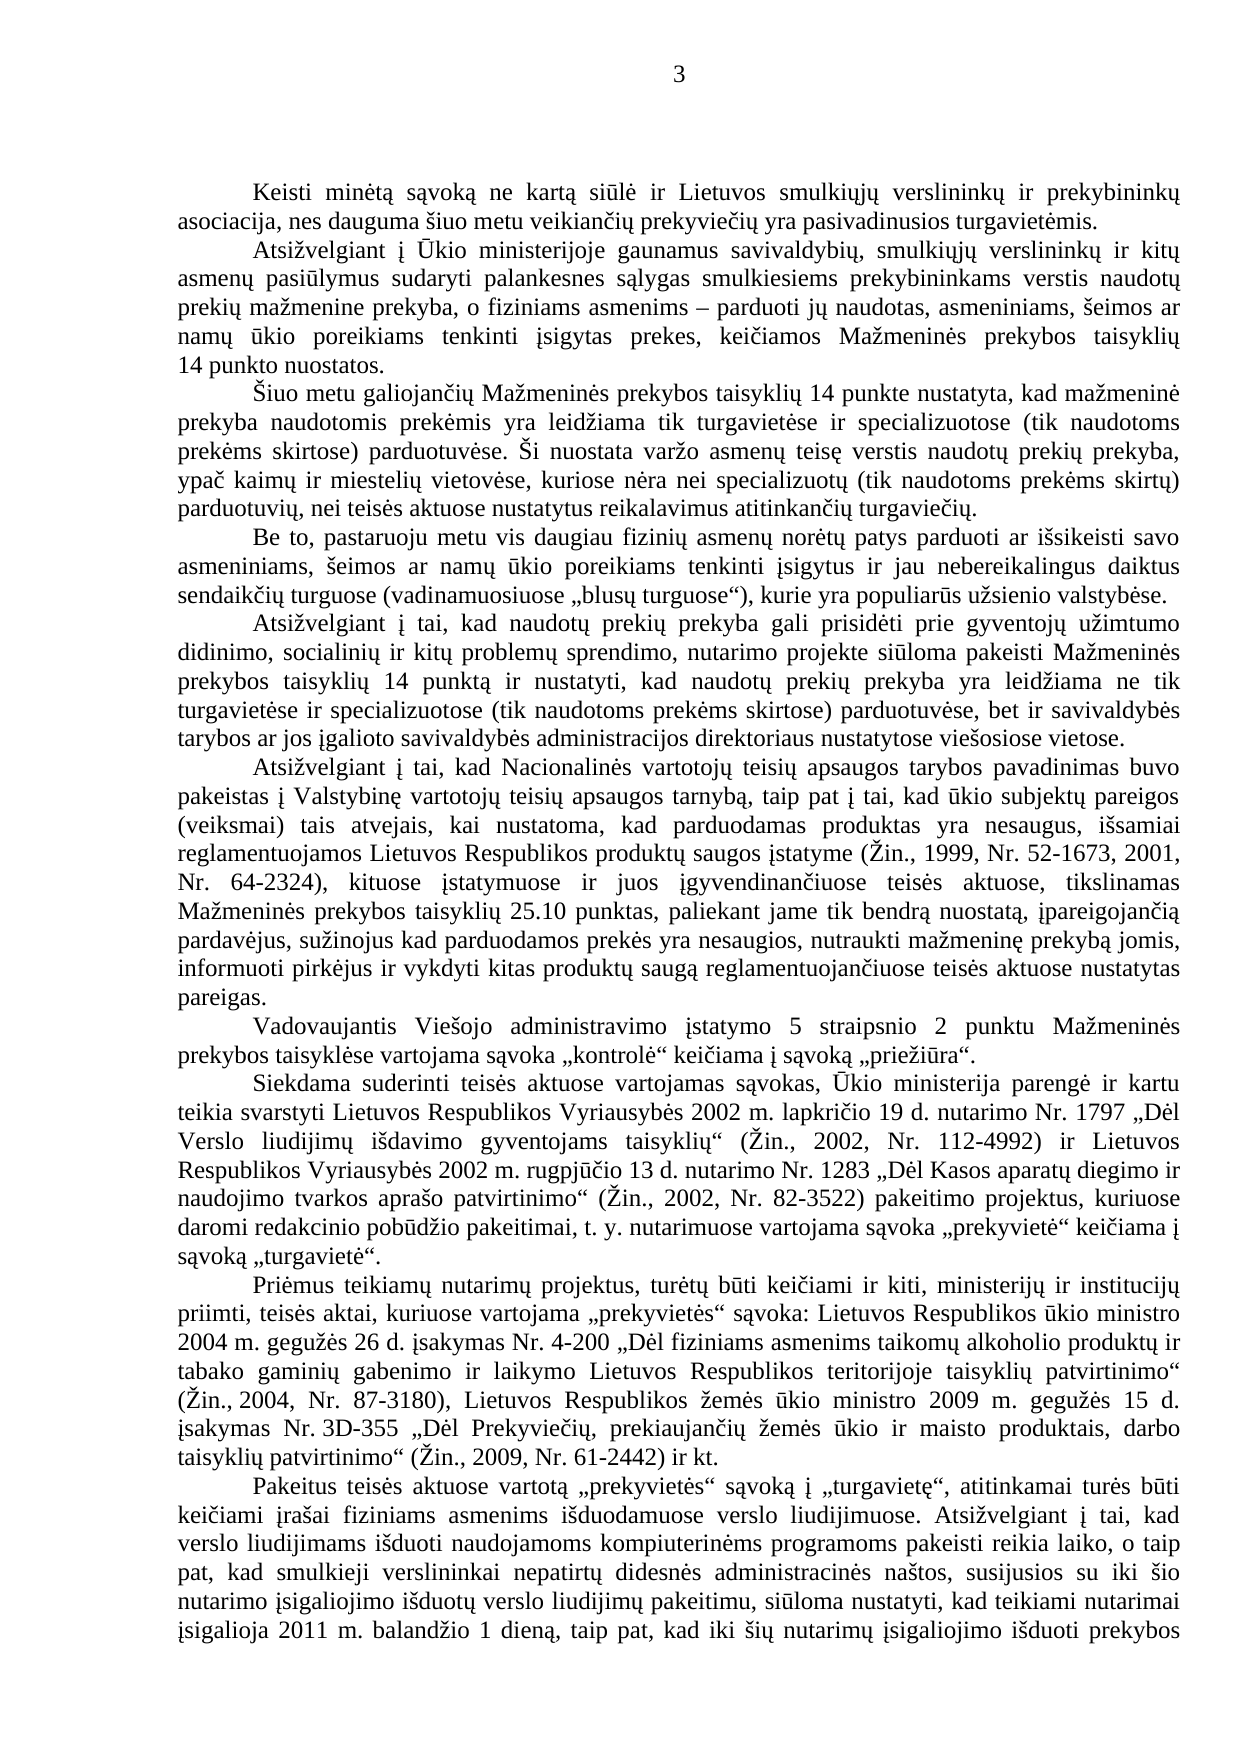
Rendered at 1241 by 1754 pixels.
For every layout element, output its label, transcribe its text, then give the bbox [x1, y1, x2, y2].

text Atsižvelgiant į Ūkio ministerijoje gaunamus savivaldybių, smulkiųjų verslininkų ir kitų asmenų pasiūlymus sudaryti palankesnes sąlygas smulkiesiems prekybininkams verstis naudotų prekių mažmenine prekyba, o fiziniams asmenims – parduoti jų naudotas, asmeniniams, šeimos ar namų ūkio poreikiams tenkinti įsigytas prekes, keičiamos Mažmeninės prekybos taisyklių 14 punkto nuostatos. [177, 235, 1181, 378]
text Be to, pastaruoju metu vis daugiau fizinių asmenų norėtų patys parduoti ar išsikeisti savo asmeniniams, šeimos ar namų ūkio poreikiams tenkinti įsigytus ir jau nebereikalingus daiktus sendaikčių turguose (vadinamuosiuose „blusų turguose“), kurie yra populiarūs užsienio valstybėse. [177, 522, 1181, 608]
text Keisti minėtą sąvoką ne kartą siūlė ir Lietuvos smulkiųjų verslininkų ir prekybininkų asociacija, nes dauguma šiuo metu veikiančių prekyviečių yra pasivadinusios turgavietėmis. [177, 177, 1181, 235]
text Šiuo metu galiojančių Mažmeninės prekybos taisyklių 14 punkte nustatyta, kad mažmeninė prekyba naudotomis prekėmis yra leidžiama tik turgavietėse ir specializuotose (tik naudotoms prekėms skirtose) parduotuvėse. Ši nuostata varžo asmenų teisę verstis naudotų prekių prekyba, ypač kaimų ir miestelių vietovėse, kuriose nėra nei specializuotų (tik naudotoms prekėms skirtų) parduotuvių, nei teisės aktuose nustatytus reikalavimus atitinkančių turgaviečių. [177, 378, 1181, 522]
text Vadovaujantis Viešojo administravimo įstatymo 5 straipsnio 2 punktu Mažmeninės prekybos taisyklėse vartojama sąvoka „kontrolė“ keičiama į sąvoką „priežiūra“. [177, 1011, 1181, 1068]
text Priėmus teikiamų nutarimų projektus, turėtų būti keičiami ir kiti, ministerijų ir institucijų priimti, teisės aktai, kuriuose vartojama „prekyvietės“ sąvoka: Lietuvos Respublikos ūkio ministro 2004 m. gegužės 26 d. įsakymas Nr. 4-200 „Dėl fiziniams asmenims taikomų alkoholio produktų ir tabako gaminių gabenimo ir laikymo Lietuvos Respublikos teritorijoje taisyklių patvirtinimo“ (Žin., 2004, Nr. 87-3180), Lietuvos Respublikos žemės ūkio ministro 2009 m. gegužės 15 d. įsakymas Nr. 3D-355 „Dėl Prekyviečių, prekiaujančių žemės ūkio ir maisto produktais, darbo taisyklių patvirtinimo“ (Žin., 2009, Nr. 61-2442) ir kt. [177, 1270, 1181, 1471]
text Atsižvelgiant į tai, kad naudotų prekių prekyba gali prisidėti prie gyventojų užimtumo didinimo, socialinių ir kitų problemų sprendimo, nutarimo projekte siūloma pakeisti Mažmeninės prekybos taisyklių 14 punktą ir nustatyti, kad naudotų prekių prekyba yra leidžiama ne tik turgavietėse ir specializuotose (tik naudotoms prekėms skirtose) parduotuvėse, bet ir savivaldybės tarybos ar jos įgalioto savivaldybės administracijos direktoriaus nustatytose viešosiose vietose. [177, 608, 1181, 752]
text Pakeitus teisės aktuose vartotą „prekyvietės“ sąvoką į „turgavietę“, atitinkamai turės būti keičiami įrašai fiziniams asmenims išduodamuose verslo liudijimuose. Atsižvelgiant į tai, kad verslo liudijimams išduoti naudojamoms kompiuterinėms programoms pakeisti reikia laiko, o taip pat, kad smulkieji verslininkai nepatirtų didesnės administracinės naštos, susijusios su iki šio nutarimo įsigaliojimo išduotų verslo liudijimų pakeitimu, siūloma nustatyti, kad teikiami nutarimai įsigalioja 2011 m. balandžio 1 dieną, taip pat, kad iki šių nutarimų įsigaliojimo išduoti prekybos [177, 1471, 1181, 1643]
text Atsižvelgiant į tai, kad Nacionalinės vartotojų teisių apsaugos tarybos pavadinimas buvo pakeistas į Valstybinę vartotojų teisių apsaugos tarnybą, taip pat į tai, kad ūkio subjektų pareigos (veiksmai) tais atvejais, kai nustatoma, kad parduodamas produktas yra nesaugus, išsamiai reglamentuojamos Lietuvos Respublikos produktų saugos įstatyme (Žin., 1999, Nr. 52-1673, 2001, Nr. 64-2324), kituose įstatymuose ir juos įgyvendinančiuose teisės aktuose, tikslinamas Mažmeninės prekybos taisyklių 25.10 punktas, paliekant jame tik bendrą nuostatą, įpareigojančią pardavėjus, sužinojus kad parduodamos prekės yra nesaugios, nutraukti mažmeninę prekybą jomis, informuoti pirkėjus ir vykdyti kitas produktų saugą reglamentuojančiuose teisės aktuose nustatytas pareigas. [177, 752, 1181, 1011]
text Siekdama suderinti teisės aktuose vartojamas sąvokas, Ūkio ministerija parengė ir kartu teikia svarstyti Lietuvos Respublikos Vyriausybės 2002 m. lapkričio 19 d. nutarimo Nr. 1797 „Dėl Verslo liudijimų išdavimo gyventojams taisyklių“ (Žin., 2002, Nr. 112-4992) ir Lietuvos Respublikos Vyriausybės 2002 m. rugpjūčio 13 d. nutarimo Nr. 1283 „Dėl Kasos aparatų diegimo ir naudojimo tvarkos aprašo patvirtinimo“ (Žin., 2002, Nr. 82-3522) pakeitimo projektus, kuriuose daromi redakcinio pobūdžio pakeitimai, t. y. nutarimuose vartojama sąvoka „prekyvietė“ keičiama į sąvoką „turgavietė“. [177, 1068, 1181, 1270]
